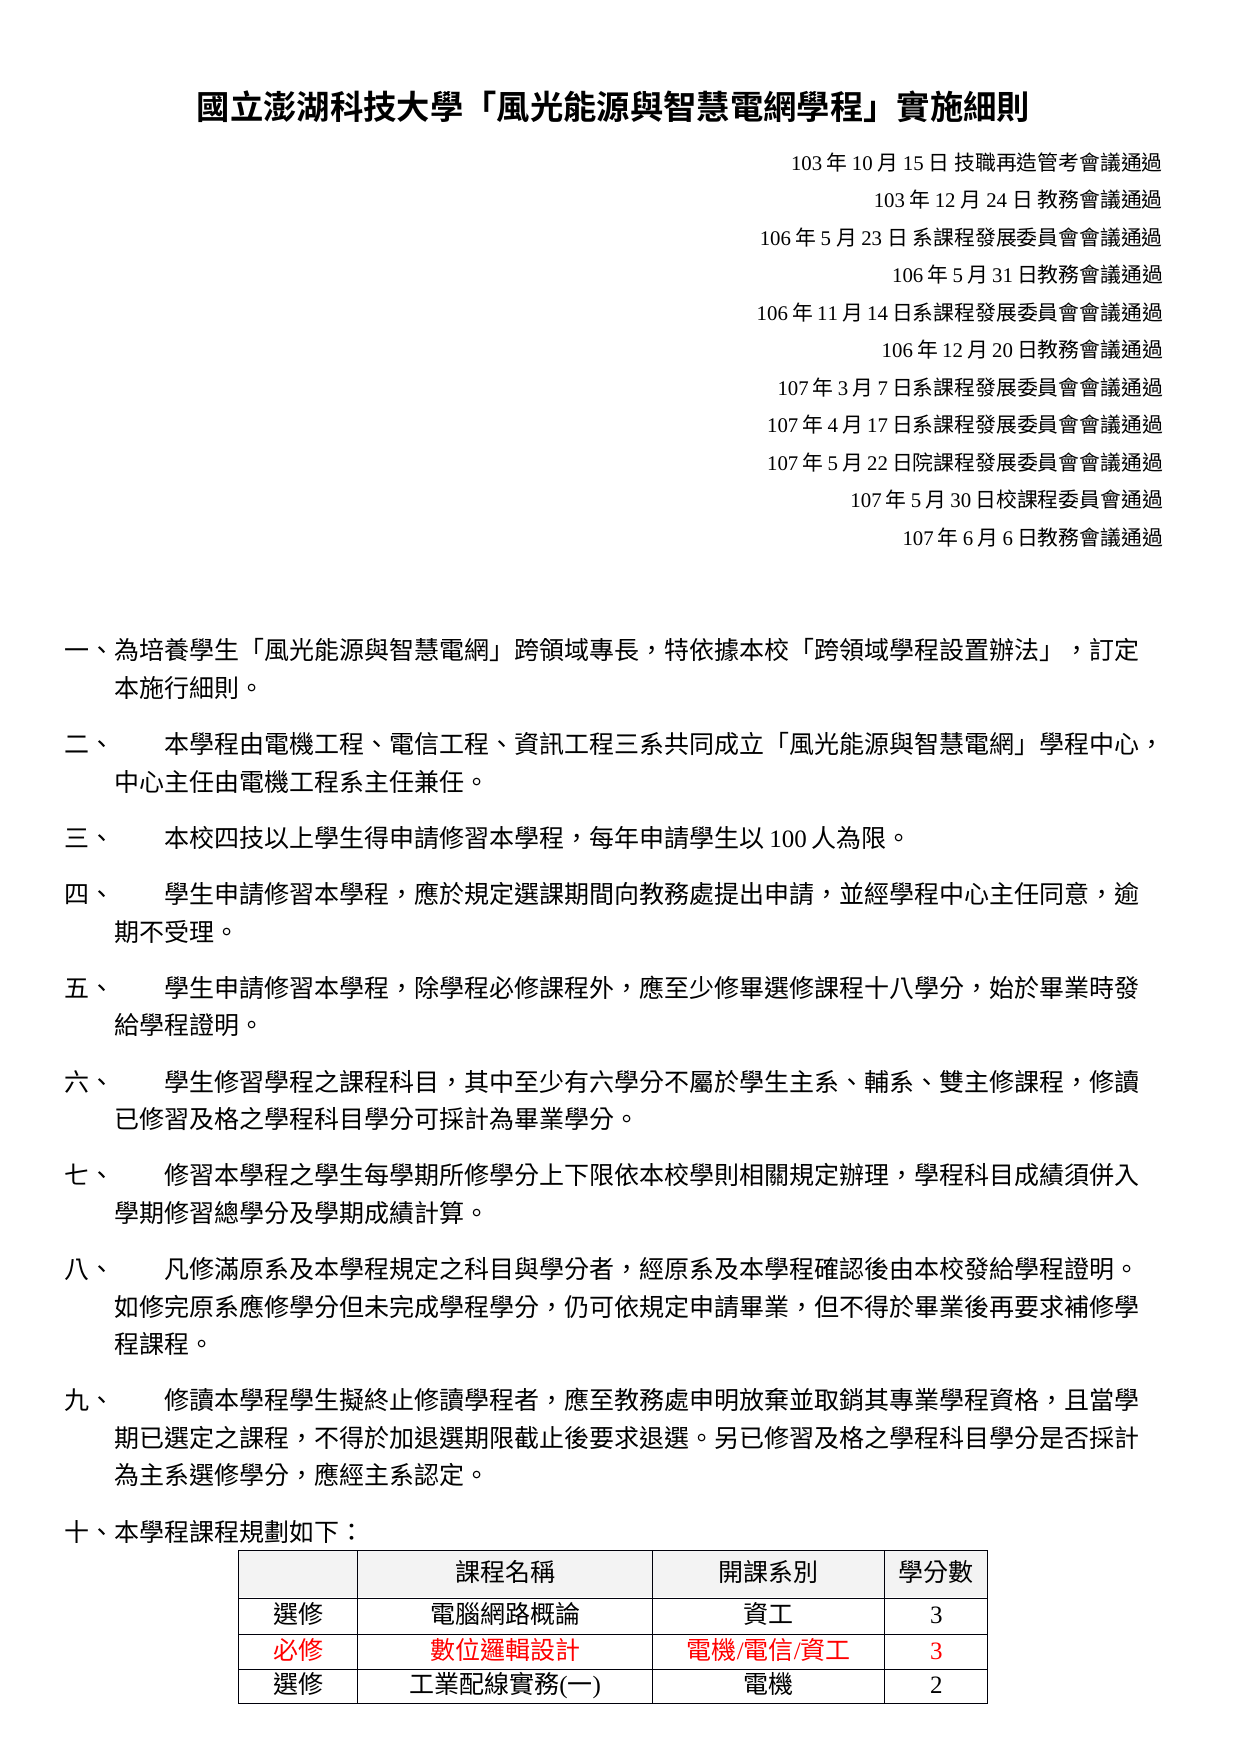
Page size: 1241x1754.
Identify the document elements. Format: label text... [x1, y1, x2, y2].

table_header 開課系別 [653, 1551, 884, 1597]
list 本校四技以上學生得申請修習本學程，每年申請學生以100人為限。 [64, 811, 1162, 849]
table_cell 3 [885, 1599, 987, 1634]
list 本學程課程規劃如下： [64, 1505, 1162, 1543]
table_cell 電機/電信/資工 [653, 1635, 884, 1668]
table_cell 資工 [653, 1599, 884, 1634]
list 凡修滿原系及本學程規定之科目與學分者，經原系及本學程確認後由本校發給學程證明。如修完原系應修學分但未完成學程學分，仍可依規定申請畢業，但不得於畢業後再要求補修學程課程。 [64, 1243, 1162, 1355]
table_cell 2 [885, 1670, 987, 1703]
table_cell 工業配線實務(一) [358, 1670, 652, 1703]
list 學生申請修習本學程，除學程必修課程外，應至少修畢選修課程十八學分，始於畢業時發給學程證明。 [64, 961, 1162, 1036]
text 106年5月31日教務會議通過 [64, 249, 1162, 286]
table_header [239, 1551, 357, 1597]
list 學生修習學程之課程科目，其中至少有六學分不屬於學生主系、輔系、雙主修課程，修讀已修習及格之學程科目學分可採計為畢業學分。 [64, 1055, 1162, 1130]
text 103年 10 月15 日 技職再造管考會議通過 [64, 136, 1162, 174]
text 106年 5 月23 日 系課程發展委員會會議通過 [64, 211, 1162, 249]
text 103年 12 月 24 日 教務會議通過 [64, 174, 1162, 211]
text 106年12月20日教務會議通過 [64, 324, 1162, 361]
table_cell 選修 [239, 1599, 357, 1634]
text 107年6月6日教務會議通過 [64, 511, 1162, 549]
list 修讀本學程學生擬終止修讀學程者，應至教務處申明放棄並取銷其專業學程資格，且當學期已選定之課程，不得於加退選期限截止後要求退選。另已修習及格之學程科目學分是否採計為主系選修學分，應經主系認定。 [64, 1374, 1162, 1486]
table_header 課程名稱 [358, 1551, 652, 1597]
table_cell 電機 [653, 1670, 884, 1703]
list 本學程由電機工程、電信工程、資訊工程三系共同成立「風光能源與智慧電網」學程中心，中心主任由電機工程系主任兼任。 [64, 718, 1162, 793]
text 107年5月22日院課程發展委員會會議通過 [64, 436, 1162, 474]
text 107年4月17日系課程發展委員會會議通過 [64, 399, 1162, 436]
list 為培養學生「風光能源與智慧電網」跨領域專長，特依據本校「跨領域學程設置辦法」，訂定本施行細則。 [64, 624, 1162, 699]
text 107年5月30日校課程委員會通過 [64, 474, 1162, 511]
text 106年11月14日系課程發展委員會會議通過 [64, 286, 1162, 324]
text 107年3月7日系課程發展委員會會議通過 [64, 361, 1162, 399]
table_cell 3 [885, 1635, 987, 1668]
table_header 學分數 [885, 1551, 987, 1597]
list 修習本學程之學生每學期所修學分上下限依本校學則相關規定辦理，學程科目成績須併入學期修習總學分及學期成績計算。 [64, 1149, 1162, 1224]
table_cell 電腦網路概論 [358, 1599, 652, 1634]
table_cell 選修 [239, 1670, 357, 1703]
list 學生申請修習本學程，應於規定選課期間向教務處提出申請，並經學程中心主任同意，逾期不受理。 [64, 868, 1162, 943]
table_cell 必修 [239, 1635, 357, 1668]
text 國立澎湖科技大學「風光能源與智慧電網學程」實施細則 [64, 61, 1162, 136]
table_cell 數位邏輯設計 [358, 1635, 652, 1668]
